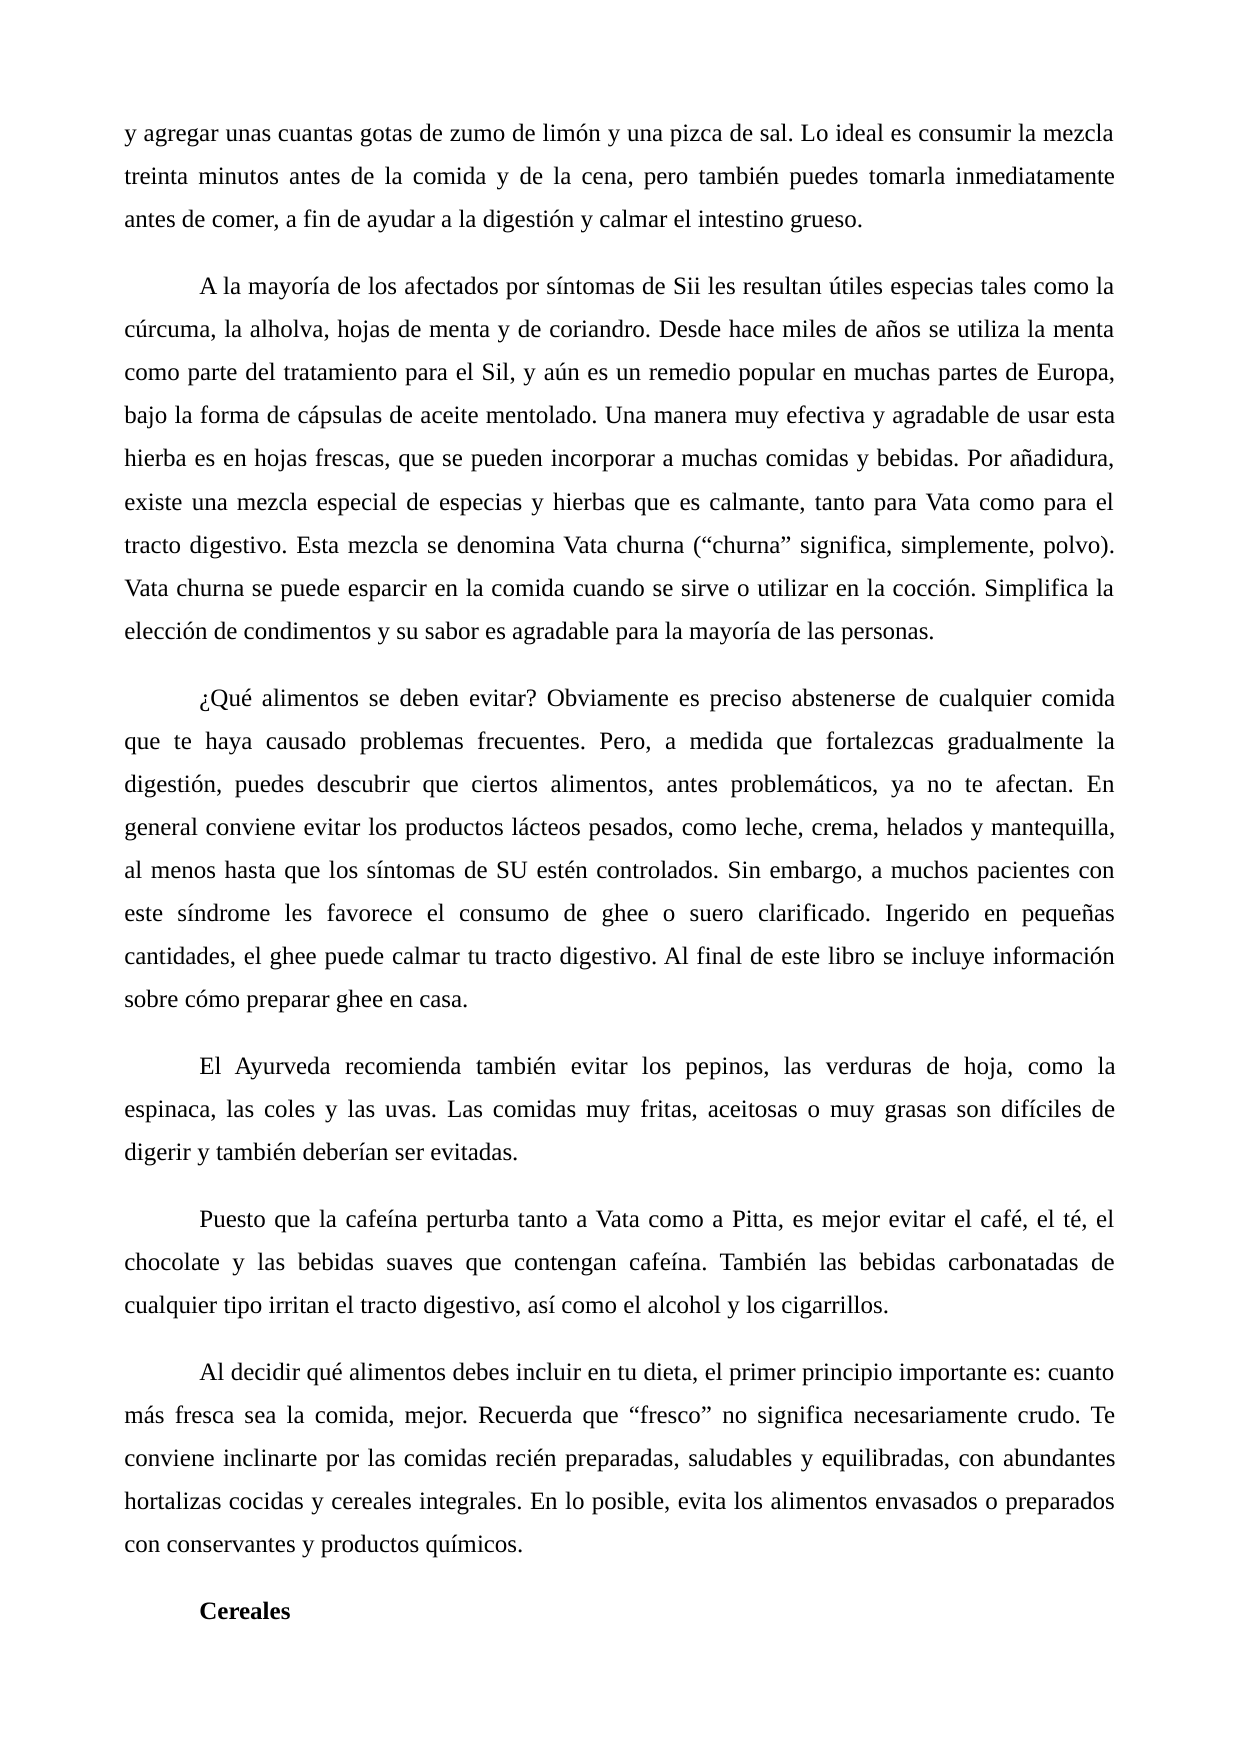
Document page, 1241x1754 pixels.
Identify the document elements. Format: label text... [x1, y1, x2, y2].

text Cereales [124, 1596, 1116, 1625]
text y agregar unas cuantas gotas de zumo de limón y una pizca de sal. Lo ideal es consumir la mezcla treinta minutos antes de la comida y de la cena, pero también puedes tomarla inmediatamente antes de comer, a fin de ayudar a la digestión y calmar el intestino grueso. [124, 118, 1116, 233]
text A la mayoría de los afectados por síntomas de Sii les resultan útiles especias tales como la cúrcuma, la alholva, hojas de menta y de coriandro. Desde hace miles de años se utiliza la menta como parte del tratamiento para el Sil, y aún es un remedio popular en muchas partes de Europa, bajo la forma de cápsulas de aceite mentolado. Una manera muy efectiva y agradable de usar esta hierba es en hojas frescas, que se pueden incorporar a muchas comidas y bebidas. Por añadidura, existe una mezcla especial de especias y hierbas que es calmante, tanto para Vata como para el tracto digestivo. Esta mezcla se denomina Vata churna (“churna” significa, simplemente, polvo). Vata churna se puede esparcir en la comida cuando se sirve o utilizar en la cocción. Simplifica la elección de condimentos y su sabor es agradable para la mayoría de las personas. [124, 271, 1116, 645]
text Puesto que la cafeína perturba tanto a Vata como a Pitta, es mejor evitar el café, el té, el chocolate y las bebidas suaves que contengan cafeína. También las bebidas carbonatadas de cualquier tipo irritan el tracto digestivo, así como el alcohol y los cigarrillos. [124, 1204, 1116, 1319]
text Al decidir qué alimentos debes incluir en tu dieta, el primer principio importante es: cuanto más fresca sea la comida, mejor. Recuerda que “fresco” no significa necesariamente crudo. Te conviene inclinarte por las comidas recién preparadas, saludables y equilibradas, con abundantes hortalizas cocidas y cereales integrales. En lo posible, evita los alimentos envasados o preparados con conservantes y productos químicos. [124, 1357, 1116, 1558]
text El Ayurveda recomienda también evitar los pepinos, las verduras de hoja, como la espinaca, las coles y las uvas. Las comidas muy fritas, aceitosas o muy grasas son difíciles de digerir y también deberían ser evitadas. [124, 1051, 1116, 1166]
text ¿Qué alimentos se deben evitar? Obviamente es preciso abstenerse de cualquier comida que te haya causado problemas frecuentes. Pero, a medida que fortalezcas gradualmente la digestión, puedes descubrir que ciertos alimentos, antes problemáticos, ya no te afectan. En general conviene evitar los productos lácteos pesados, como leche, crema, helados y mantequilla, al menos hasta que los síntomas de SU estén controlados. Sin embargo, a muchos pacientes con este síndrome les favorece el consumo de ghee o suero clarificado. Ingerido en pequeñas cantidades, el ghee puede calmar tu tracto digestivo. Al final de este libro se incluye información sobre cómo preparar ghee en casa. [124, 683, 1116, 1013]
